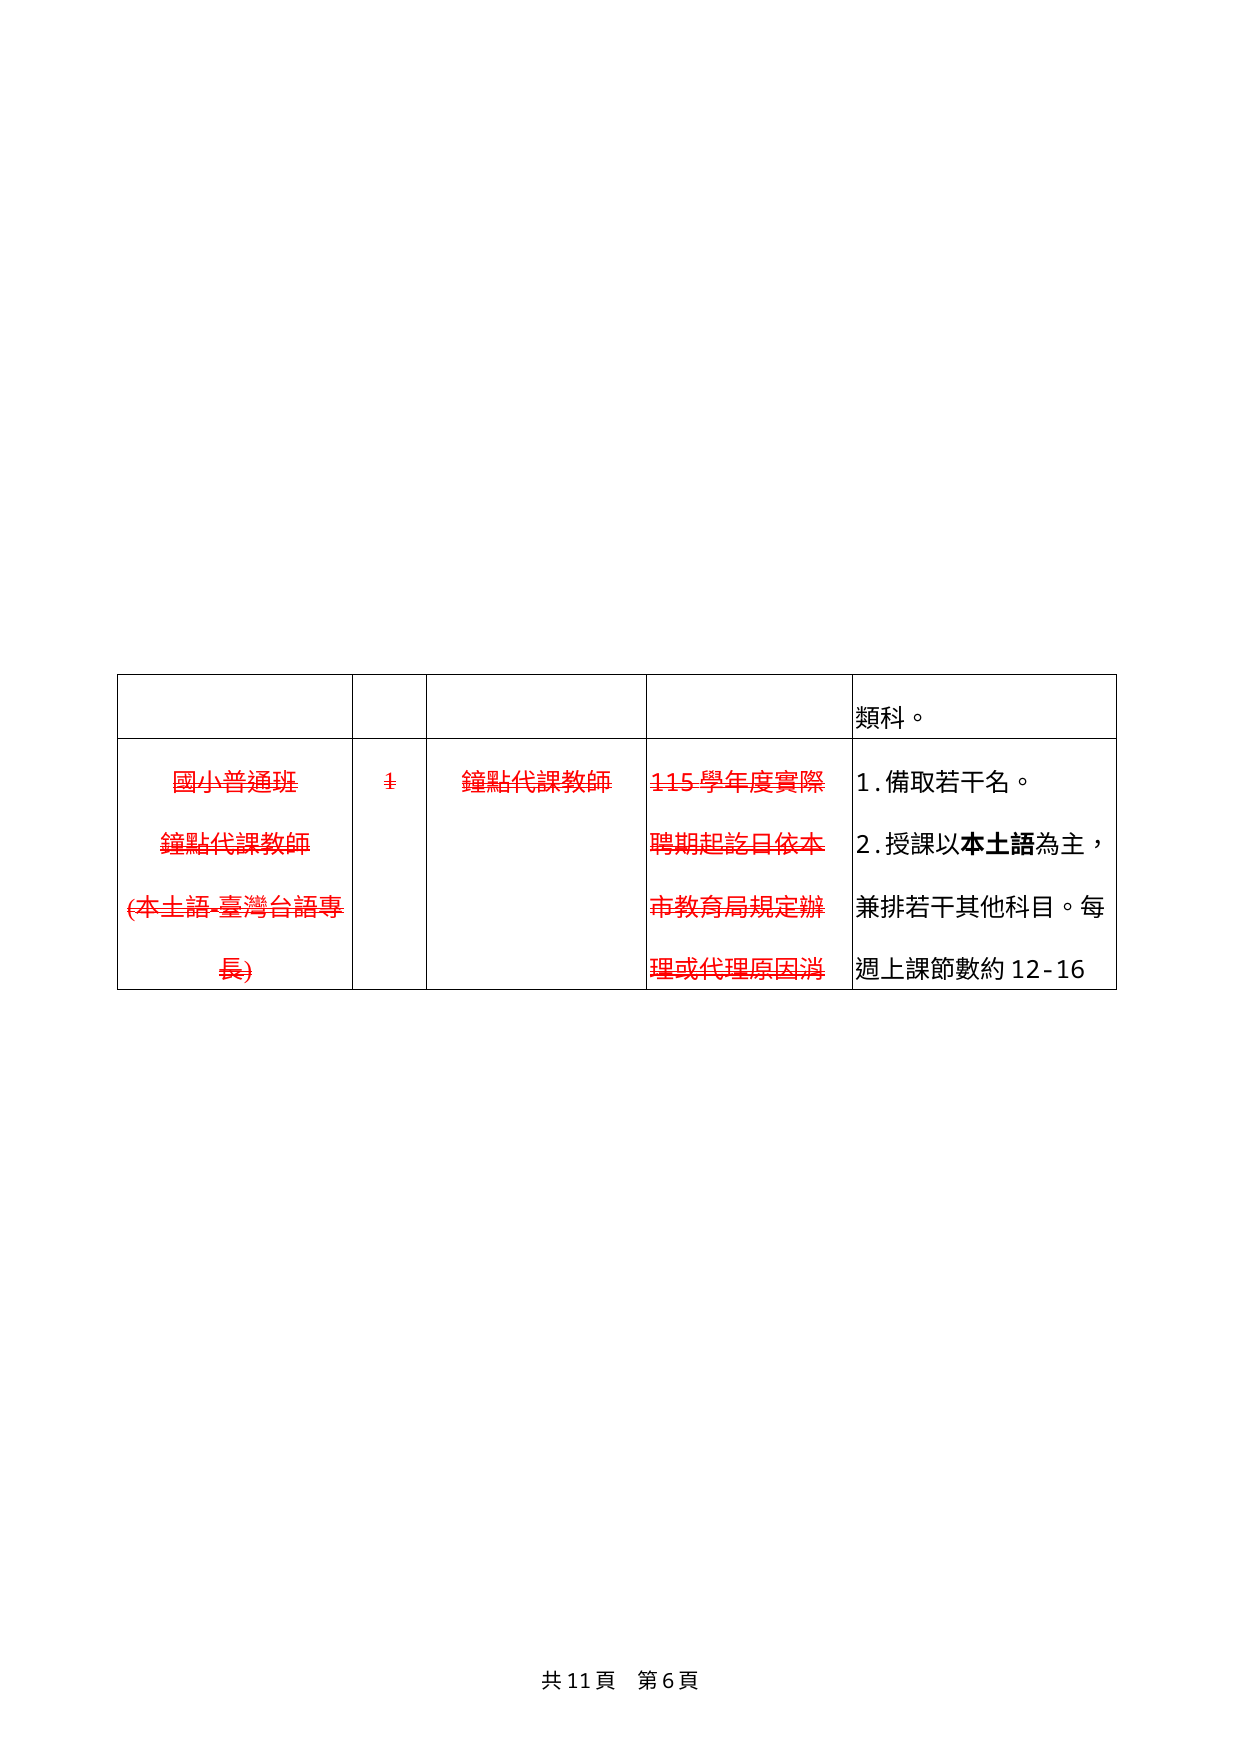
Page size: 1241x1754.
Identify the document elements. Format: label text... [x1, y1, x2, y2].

table_cell 國小普通班 鐘點代課教師 (本土語-臺灣台語專長) [118, 739, 352, 989]
table_cell [118, 675, 352, 738]
table_cell 1.備取若干名。 2.授課以本土語為主，兼排若干其他科目。每週上課節數約12-16 [853, 739, 1116, 989]
table_cell [647, 675, 852, 738]
table_cell 1 [353, 739, 426, 989]
table_cell 類科。 [853, 675, 1116, 738]
table_cell 115學年度實際聘期起訖日依本市教育局規定辦理或代理原因消 [647, 739, 852, 989]
table_cell [427, 675, 646, 738]
table_cell 鐘點代課教師 [427, 739, 646, 989]
table_cell [353, 675, 426, 738]
